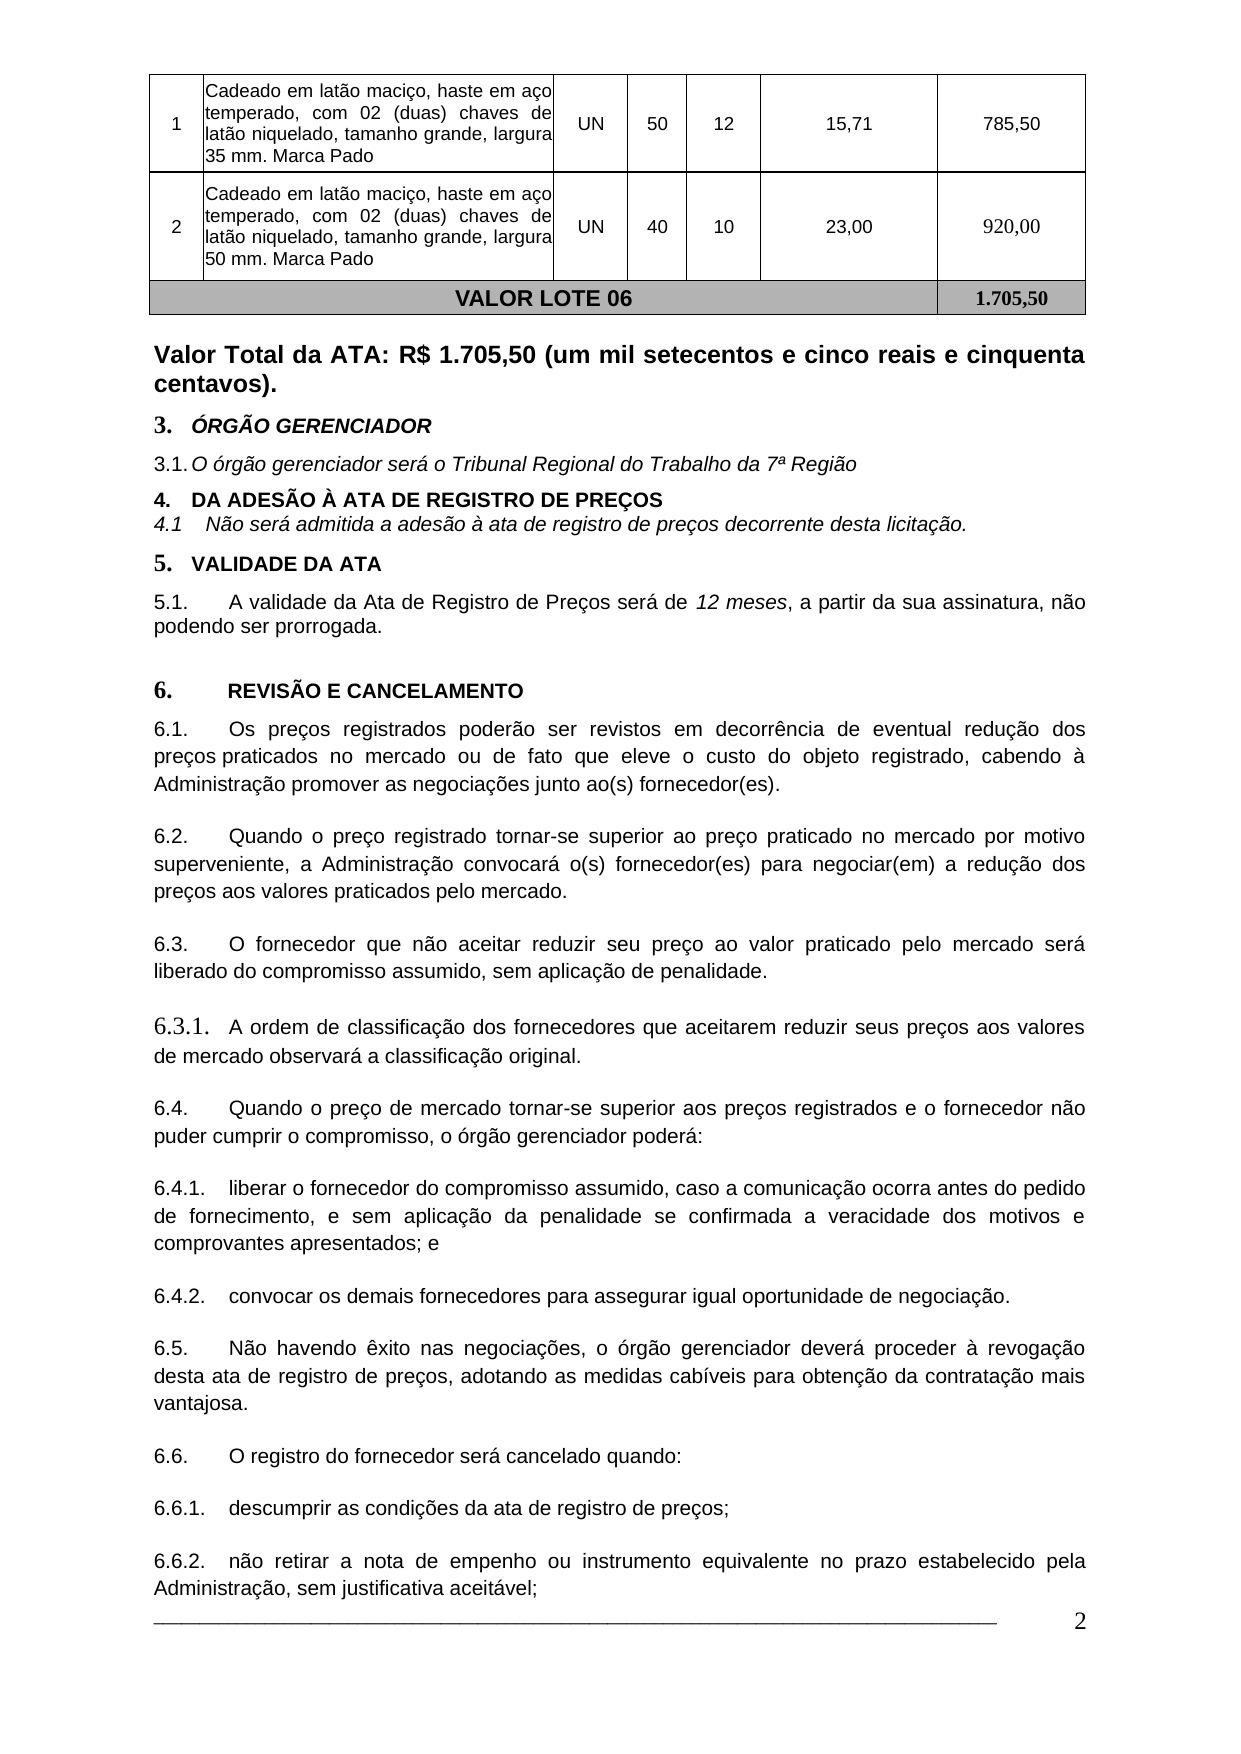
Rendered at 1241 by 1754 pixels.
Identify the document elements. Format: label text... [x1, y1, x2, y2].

list O fornecedor que não aceitar reduzir seu preço ao valor praticado pelo mercado será liberado do compromisso assumido, sem aplicação de penalidade. [153, 931, 1087, 983]
list DA ADESÃO À ATA DE REGISTRO DE PREÇOS [153, 488, 1087, 512]
list Quando o preço registrado tornar-se superior ao preço praticado no mercado por motivo superveniente, a Administração convocará o(s) fornecedor(es) para negociar(em) a redução dos preços aos valores praticados pelo mercado. [153, 824, 1087, 903]
table_cell 10 [687, 173, 760, 280]
table_cell 12 [687, 75, 760, 171]
text 4.1 Não será admitida a adesão à ata de registro de preços decorrente desta licitação. [153, 512, 1087, 536]
table_cell UN [554, 173, 627, 280]
list convocar os demais fornecedores para assegurar igual oportunidade de negociação. [153, 1284, 1087, 1308]
table_cell 785,50 [938, 75, 1085, 171]
table_cell 2 [150, 173, 203, 280]
list A ordem de classificação dos fornecedores que aceitarem reduzir seus preços aos valores de mercado observará a classificação original. [153, 1011, 1087, 1068]
list liberar o fornecedor do compromisso assumido, caso a comunicação ocorra antes do pedido de fornecimento, e sem aplicação da penalidade se confirmada a veracidade dos motivos e comprovantes apresentados; e [153, 1176, 1087, 1255]
table_cell 40 [628, 173, 686, 280]
list O órgão gerenciador será o Tribunal Regional do Trabalho da 7ª Região [153, 452, 1087, 476]
list VALIDADE DA ATA [153, 548, 1087, 577]
table_cell 15,71 [761, 75, 937, 171]
list O registro do fornecedor será cancelado quando: [153, 1444, 1087, 1468]
list Quando o preço de mercado tornar-se superior aos preços registrados e o fornecedor não puder cumprir o compromisso, o órgão gerenciador poderá: [153, 1096, 1087, 1148]
table_cell Cadeado em latão maciço, haste em aço temperado, com 02 (duas) chaves de latão niquelado, tamanho grande, largura 35 mm. Marca Pado [204, 75, 553, 171]
table_cell UN [554, 75, 627, 171]
list ÓRGÃO GERENCIADOR [153, 410, 1087, 439]
list descumprir as condições da ata de registro de preços; [153, 1496, 1087, 1520]
list não retirar a nota de empenho ou instrumento equivalente no prazo estabelecido pela Administração, sem justificativa aceitável; [153, 1549, 1087, 1600]
list REVISÃO E CANCELAMENTO [153, 675, 1090, 704]
table_cell 1.705,50 [938, 281, 1085, 314]
table_cell 920,00 [938, 173, 1085, 280]
list Os preços registrados poderão ser revistos em decorrência de eventual redução dos preços praticados no mercado ou de fato que eleve o custo do objeto registrado, cabendo à Administração promover as negociações junto ao(s) fornecedor(es). [153, 716, 1087, 795]
list A validade da Ata de Registro de Preços será de 12 meses, a partir da sua assinatura, não podendo ser prorrogada. [153, 590, 1087, 638]
table_cell 50 [628, 75, 686, 171]
table_cell 23,00 [761, 173, 937, 280]
table_cell 1 [150, 75, 203, 171]
text Valor Total da ATA: R$ 1.705,50 (um mil setecentos e cinco reais e cinquenta centavos). [153, 340, 1087, 398]
table_cell VALOR LOTE 06 [150, 281, 937, 314]
table_cell Cadeado em latão maciço, haste em aço temperado, com 02 (duas) chaves de latão niquelado, tamanho grande, largura 50 mm. Marca Pado [204, 173, 553, 280]
list Não havendo êxito nas negociações, o órgão gerenciador deverá proceder à revogação desta ata de registro de preços, adotando as medidas cabíveis para obtenção da contratação mais vantajosa. [153, 1336, 1087, 1415]
